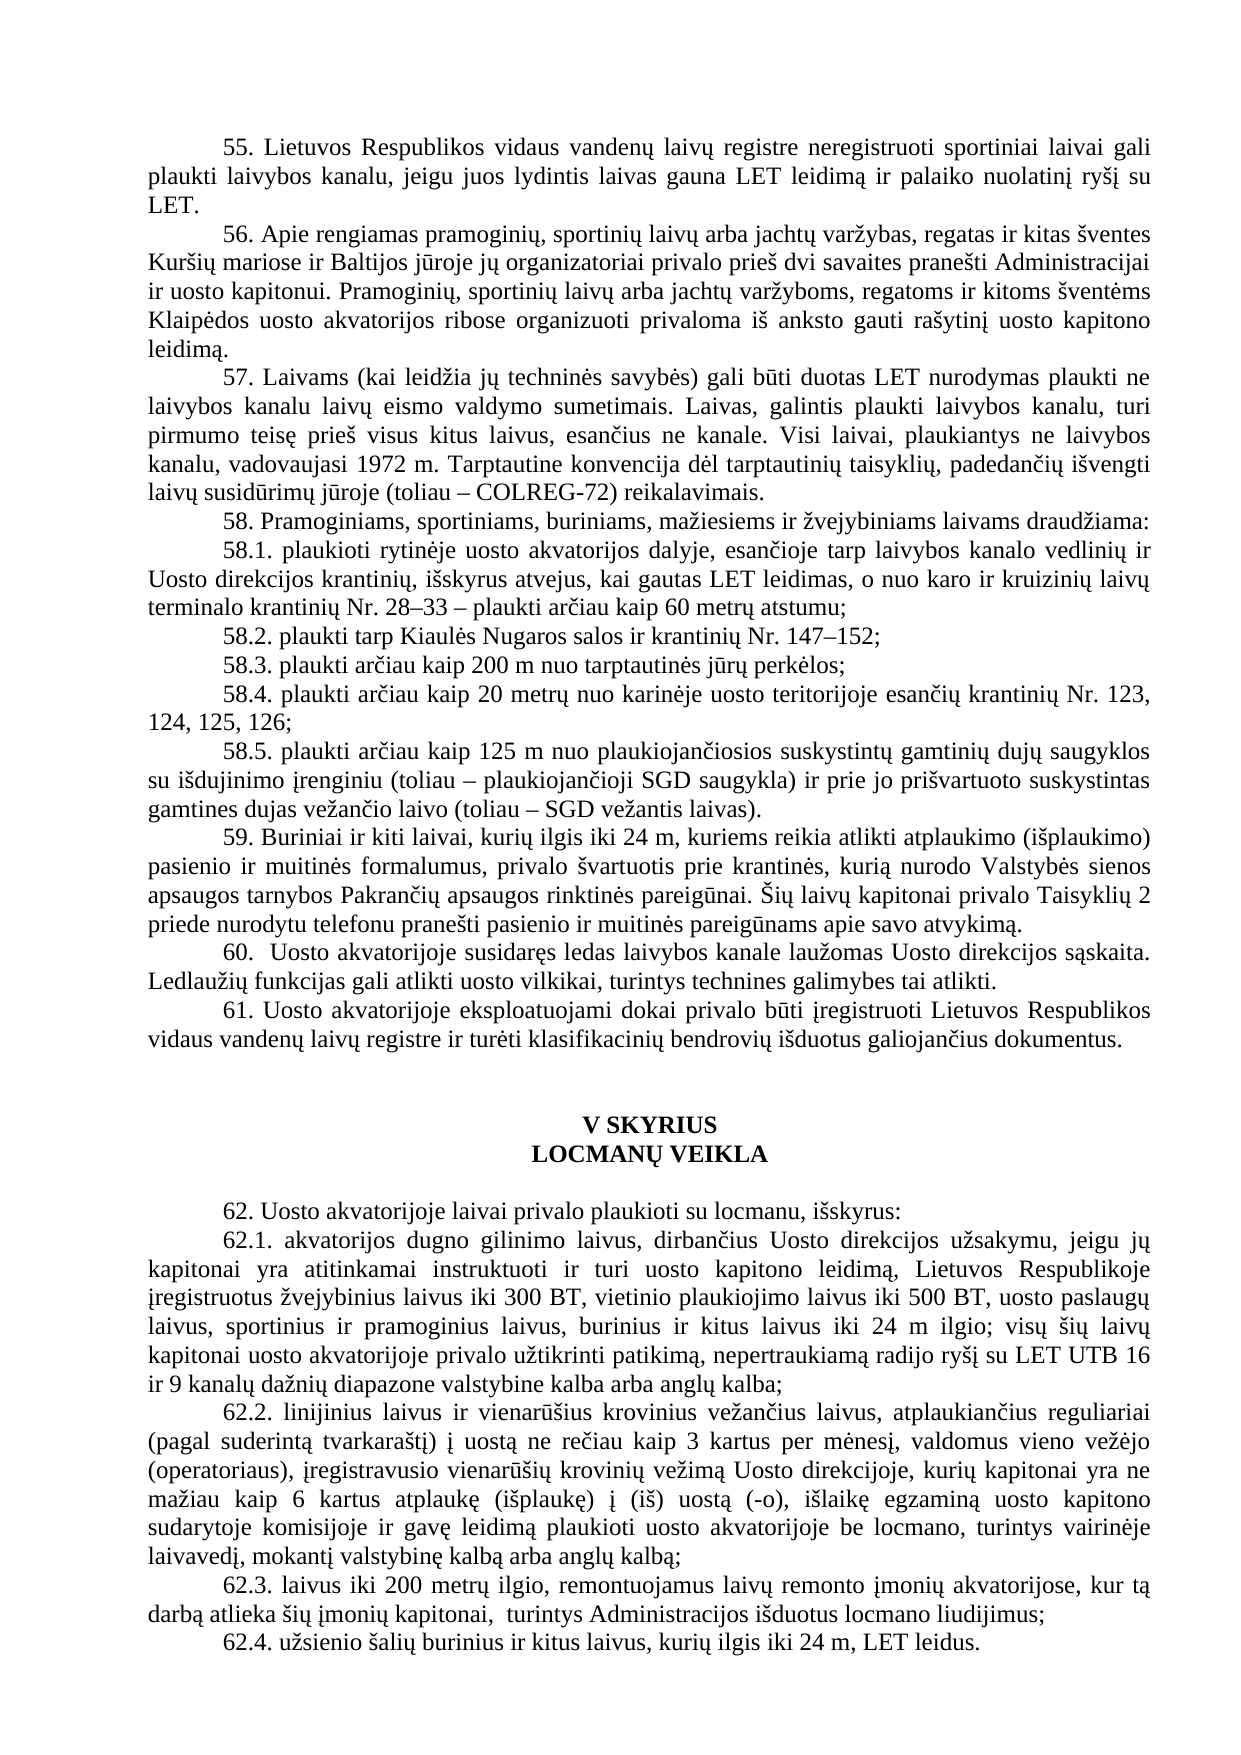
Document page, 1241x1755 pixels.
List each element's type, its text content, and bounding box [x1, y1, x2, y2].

text 62.2. linijinius laivus ir vienarūšius krovinius vežančius laivus, atplaukiančius reguliariai (pagal suderintą tvarkaraštį) į uostą ne rečiau kaip 3 kartus per mėnesį, valdomus vieno vežėjo (operatoriaus), įregistravusio vienarūšių krovinių vežimą Uosto direkcijoje, kurių kapitonai yra ne mažiau kaip 6 kartus atplaukę (išplaukę) į (iš) uostą (-o), išlaikę egzaminą uosto kapitono sudarytoje komisijoje ir gavę leidimą plaukioti uosto akvatorijoje be locmano, turintys vairinėje laivavedį, mokantį valstybinę kalbą arba anglų kalbą; [148, 1397, 1152, 1570]
text 57. Laivams (kai leidžia jų techninės savybės) gali būti duotas LET nurodymas plaukti ne laivybos kanalu laivų eismo valdymo sumetimais. Laivas, galintis plaukti laivybos kanalu, turi pirmumo teisę prieš visus kitus laivus, esančius ne kanale. Visi laivai, plaukiantys ne laivybos kanalu, vadovaujasi 1972 m. Tarptautine konvencija dėl tarptautinių taisyklių, padedančių išvengti laivų susidūrimų jūroje (toliau – COLREG-72) reikalavimais. [148, 362, 1152, 506]
text 62.1. akvatorijos dugno gilinimo laivus, dirbančius Uosto direkcijos užsakymu, jeigu jų kapitonai yra atitinkamai instruktuoti ir turi uosto kapitono leidimą, Lietuvos Respublikoje įregistruotus žvejybinius laivus iki 300 BT, vietinio plaukiojimo laivus iki 500 BT, uosto paslaugų laivus, sportinius ir pramoginius laivus, burinius ir kitus laivus iki 24 m ilgio; visų šių laivų kapitonai uosto akvatorijoje privalo užtikrinti patikimą, nepertraukiamą radijo ryšį su LET UTB 16 ir 9 kanalų dažnių diapazone valstybine kalba arba anglų kalba; [148, 1225, 1152, 1397]
text 62. Uosto akvatorijoje laivai privalo plaukioti su locmanu, išskyrus: [148, 1196, 1152, 1225]
text 59. Buriniai ir kiti laivai, kurių ilgis iki 24 m, kuriems reikia atlikti atplaukimo (išplaukimo) pasienio ir muitinės formalumus, privalo švartuotis prie krantinės, kurią nurodo Valstybės sienos apsaugos tarnybos Pakrančių apsaugos rinktinės pareigūnai. Šių laivų kapitonai privalo Taisyklių 2 priede nurodytu telefonu pranešti pasienio ir muitinės pareigūnams apie savo atvykimą. [148, 822, 1152, 937]
text 61. Uosto akvatorijoje eksploatuojami dokai privalo būti įregistruoti Lietuvos Respublikos vidaus vandenų laivų registre ir turėti klasifikacinių bendrovių išduotus galiojančius dokumentus. [148, 995, 1152, 1052]
text 55. Lietuvos Respublikos vidaus vandenų laivų registre neregistruoti sportiniai laivai gali plaukti laivybos kanalu, jeigu juos lydintis laivas gauna LET leidimą ir palaiko nuolatinį ryšį su LET. [148, 132, 1152, 219]
text 58.2. plaukti tarp Kiaulės Nugaros salos ir krantinių Nr. 147–152; [148, 621, 1152, 650]
text 62.4. užsienio šalių burinius ir kitus laivus, kurių ilgis iki 24 m, LET leidus. [148, 1627, 1152, 1656]
text V SKYRIUS [148, 1110, 1152, 1139]
text 56. Apie rengiamas pramoginių, sportinių laivų arba jachtų varžybas, regatas ir kitas šventes Kuršių mariose ir Baltijos jūroje jų organizatoriai privalo prieš dvi savaites pranešti Administracijai ir uosto kapitonui. Pramoginių, sportinių laivų arba jachtų varžyboms, regatoms ir kitoms šventėms Klaipėdos uosto akvatorijos ribose organizuoti privaloma iš anksto gauti rašytinį uosto kapitono leidimą. [148, 219, 1152, 362]
text 58. Pramoginiams, sportiniams, buriniams, mažiesiems ir žvejybiniams laivams draudžiama: [148, 506, 1152, 535]
text 58.5. plaukti arčiau kaip 125 m nuo plaukiojančiosios suskystintų gamtinių dujų saugyklos su išdujinimo įrenginiu (toliau – plaukiojančioji SGD saugykla) ir prie jo prišvartuoto suskystintas gamtines dujas vežančio laivo (toliau – SGD vežantis laivas). [148, 736, 1152, 822]
text 58.3. plaukti arčiau kaip 200 m nuo tarptautinės jūrų perkėlos; [148, 650, 1152, 679]
text 62.3. laivus iki 200 metrų ilgio, remontuojamus laivų remonto įmonių akvatorijose, kur tą darbą atlieka šių įmonių kapitonai, turintys Administracijos išduotus locmano liudijimus; [148, 1570, 1152, 1627]
text 58.4. plaukti arčiau kaip 20 metrų nuo karinėje uosto teritorijoje esančių krantinių Nr. 123, 124, 125, 126; [148, 679, 1152, 736]
text 60. Uosto akvatorijoje susidaręs ledas laivybos kanale laužomas Uosto direkcijos sąskaita. Ledlaužių funkcijas gali atlikti uosto vilkikai, turintys technines galimybes tai atlikti. [148, 937, 1152, 995]
text LOCMANŲ VEIKLA [148, 1139, 1152, 1167]
text 58.1. plaukioti rytinėje uosto akvatorijos dalyje, esančioje tarp laivybos kanalo vedlinių ir Uosto direkcijos krantinių, išskyrus atvejus, kai gautas LET leidimas, o nuo karo ir kruizinių laivų terminalo krantinių Nr. 28–33 – plaukti arčiau kaip 60 metrų atstumu; [148, 535, 1152, 621]
